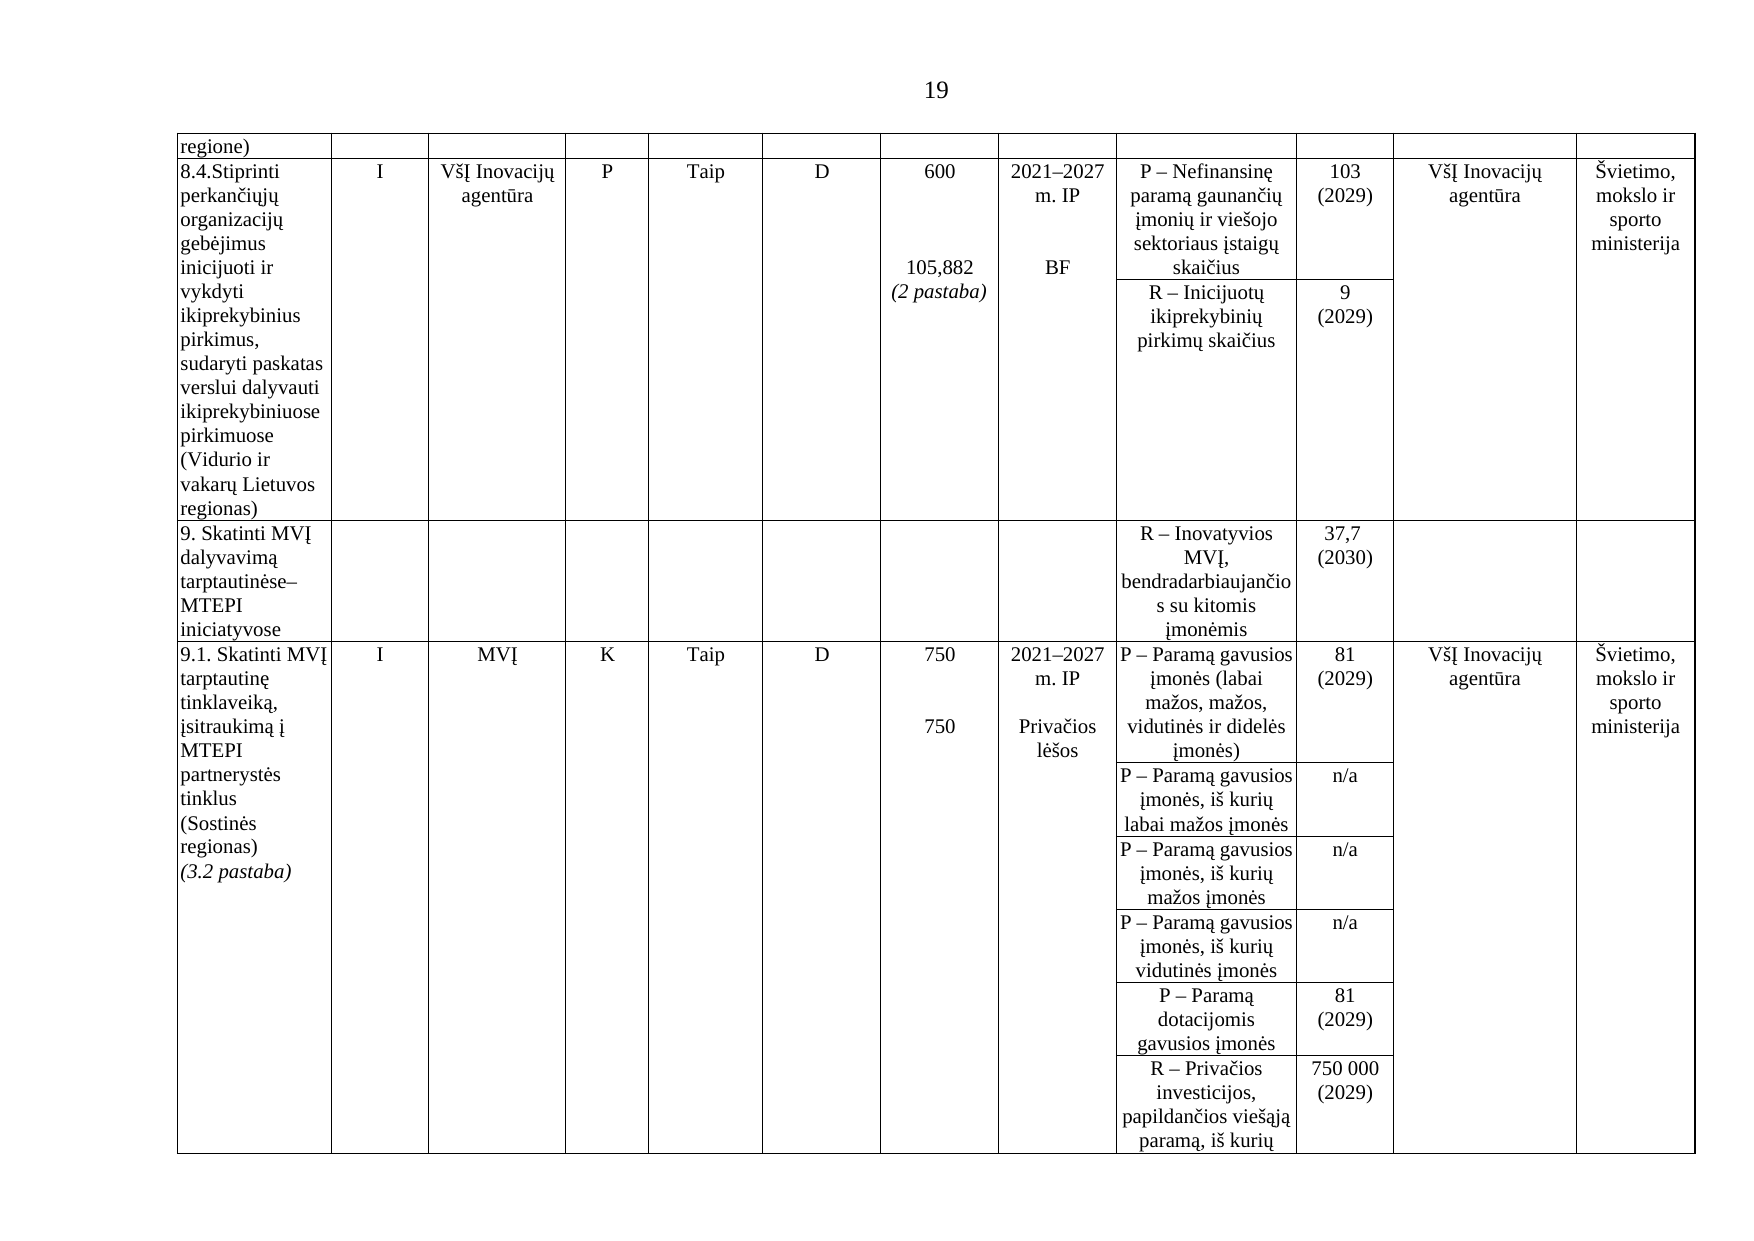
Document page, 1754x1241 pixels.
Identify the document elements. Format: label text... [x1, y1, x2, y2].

table_cell 81 (2029) [1297, 642, 1393, 762]
table_cell [1297, 134, 1393, 158]
table_cell 81 (2029) [1297, 983, 1393, 1055]
table_cell n/a [1297, 837, 1393, 909]
table_cell [429, 521, 565, 641]
table_cell [429, 134, 565, 158]
table_cell Taip [649, 642, 762, 1152]
table_cell Švietimo, mokslo ir sporto ministerija [1577, 642, 1694, 1152]
table_cell 8.4.Stiprinti perkančiųjų organizacijų gebėjimus inicijuoti ir vykdyti ikiprekybinius pirkimus, sudaryti paskatas verslui dalyvauti ikiprekybiniuose pirkimuose (Vidurio ir vakarų Lietuvos regionas) [178, 159, 331, 519]
table_cell I [332, 642, 428, 1152]
table_cell K [566, 642, 648, 1152]
table_cell P – Paramą gavusios įmonės (labai mažos, mažos, vidutinės ir didelės įmonės) [1117, 642, 1296, 762]
table_cell 2021–2027 m. IP Privačios lėšos [999, 642, 1116, 1152]
table_cell 750 750 [881, 642, 998, 1152]
table_cell [566, 134, 648, 158]
table_cell 750 000 (2029) [1297, 1056, 1393, 1152]
table_cell [763, 134, 880, 158]
table_cell [566, 521, 648, 641]
table_cell 37,7 (2030) [1297, 521, 1393, 641]
table_cell [881, 521, 998, 641]
table_cell I [332, 159, 428, 519]
table_cell P – Paramą gavusios įmonės, iš kurių mažos įmonės [1117, 837, 1296, 909]
table_cell [1394, 521, 1576, 641]
table_cell [1577, 134, 1694, 158]
table_cell Švietimo, mokslo ir sporto ministerija [1577, 159, 1694, 519]
table_cell [1117, 134, 1296, 158]
table_cell 600 105,882 (2 pastaba) [881, 159, 998, 519]
table_cell n/a [1297, 763, 1393, 836]
table_cell 2021–2027 m. IP BF [999, 159, 1116, 519]
table_cell P – Paramą dotacijomis gavusios įmonės [1117, 983, 1296, 1055]
table_cell [649, 521, 762, 641]
table_cell VšĮ Inovacijų agentūra [429, 159, 565, 519]
table_cell [881, 134, 998, 158]
table_cell R – Privačios investicijos, papildančios viešąją paramą, iš kurių [1117, 1056, 1296, 1152]
table_cell P – Paramą gavusios įmonės, iš kurių labai mažos įmonės [1117, 763, 1296, 836]
table_cell D [763, 159, 880, 519]
table_cell n/a [1297, 910, 1393, 982]
table_cell [332, 134, 428, 158]
table_cell P – Paramą gavusios įmonės, iš kurių vidutinės įmonės [1117, 910, 1296, 982]
table_cell R – Inovatyvios MVĮ, bendradarbiaujančios su kitomis įmonėmis [1117, 521, 1296, 641]
table_cell [763, 521, 880, 641]
table_cell [332, 521, 428, 641]
table_cell [999, 521, 1116, 641]
table_cell 9 (2029) [1297, 280, 1393, 519]
table_cell VšĮ Inovacijų agentūra [1394, 642, 1576, 1152]
table_cell [649, 134, 762, 158]
table_cell 9. Skatinti MVĮ dalyvavimą tarptautinėse– MTEPI iniciatyvose [178, 521, 331, 641]
table_cell VšĮ Inovacijų agentūra [1394, 159, 1576, 519]
table_cell 103 (2029) [1297, 159, 1393, 279]
table_cell [1394, 134, 1576, 158]
table_cell regione) [178, 134, 331, 158]
table_cell R – Inicijuotų ikiprekybinių pirkimų skaičius [1117, 280, 1296, 519]
table_cell P – Nefinansinę paramą gaunančių įmonių ir viešojo sektoriaus įstaigų skaičius [1117, 159, 1296, 279]
table_cell 9.1. Skatinti MVĮ tarptautinę tinklaveiką, įsitraukimą į MTEPI partnerystės tinklus (Sostinės regionas) (3.2 pastaba) [178, 642, 331, 1152]
table_cell [1577, 521, 1694, 641]
table_cell D [763, 642, 880, 1152]
table_cell MVĮ [429, 642, 565, 1152]
table_cell [999, 134, 1116, 158]
table_cell Taip [649, 159, 762, 519]
table_cell P [566, 159, 648, 519]
